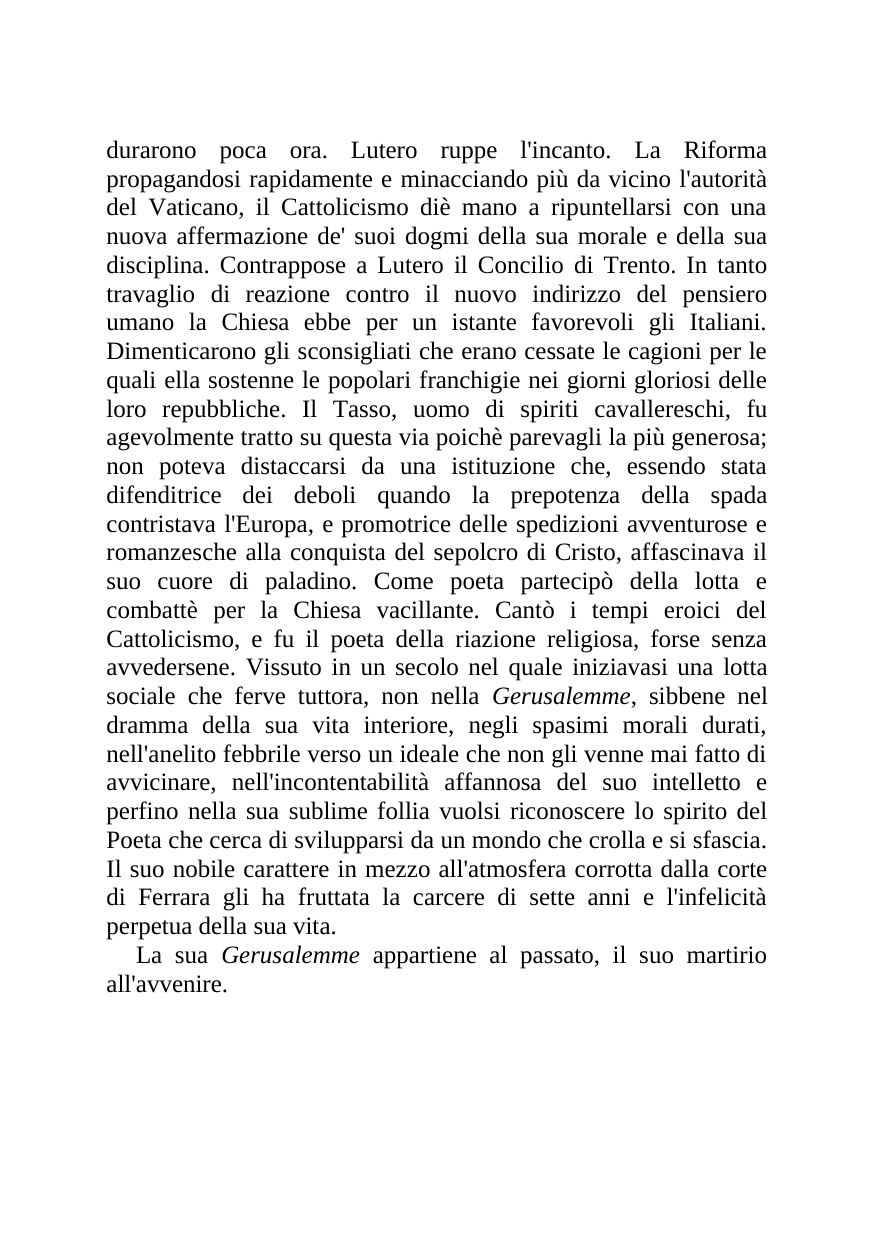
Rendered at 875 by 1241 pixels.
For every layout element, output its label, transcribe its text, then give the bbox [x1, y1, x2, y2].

text durarono poca ora. Lutero ruppe l'incanto. La Riforma propagandosi rapidamente e minacciando più da vicino l'autorità del Vaticano, il Cattolicismo diè mano a ripuntellarsi con una nuova affermazione de' suoi dogmi della sua morale e della sua disciplina. Contrappose a Lutero il Concilio di Trento. In tanto travaglio di reazione contro il nuovo indirizzo del pensiero umano la Chiesa ebbe per un istante favorevoli gli Italiani. Dimenticarono gli sconsigliati che erano cessate le cagioni per le quali ella sostenne le popolari franchigie nei giorni gloriosi delle loro repubbliche. Il Tasso, uomo di spiriti cavallereschi, fu agevolmente tratto su questa via poichè parevagli la più generosa; non poteva distaccarsi da una istituzione che, essendo stata difenditrice dei deboli quando la prepotenza della spada contristava l'Europa, e promotrice delle spedizioni avventurose e romanzesche alla conquista del sepolcro di Cristo, affascinava il suo cuore di paladino. Come poeta partecipò della lotta e combattè per la Chiesa vacillante. Cantò i tempi eroici del Cattolicismo, e fu il poeta della riazione religiosa, forse senza avvedersene. Vissuto in un secolo nel quale iniziavasi una lotta sociale che ferve tuttora, non nella Gerusalemme, sibbene nel dramma della sua vita interiore, negli spasimi morali durati, nell'anelito febbrile verso un ideale che non gli venne mai fatto di avvicinare, nell'incontentabilità affannosa del suo intelletto e perfino nella sua sublime follia vuolsi riconoscere lo spirito del Poeta che cerca di svilupparsi da un mondo che crolla e si sfascia. Il suo nobile carattere in mezzo all'atmosfera corrotta dalla corte di Ferrara gli ha fruttata la carcere di sette anni e l'infelicità perpetua della sua vita. [106, 135, 768, 940]
text La sua Gerusalemme appartiene al passato, il suo martirio all'avvenire. [106, 940, 768, 997]
